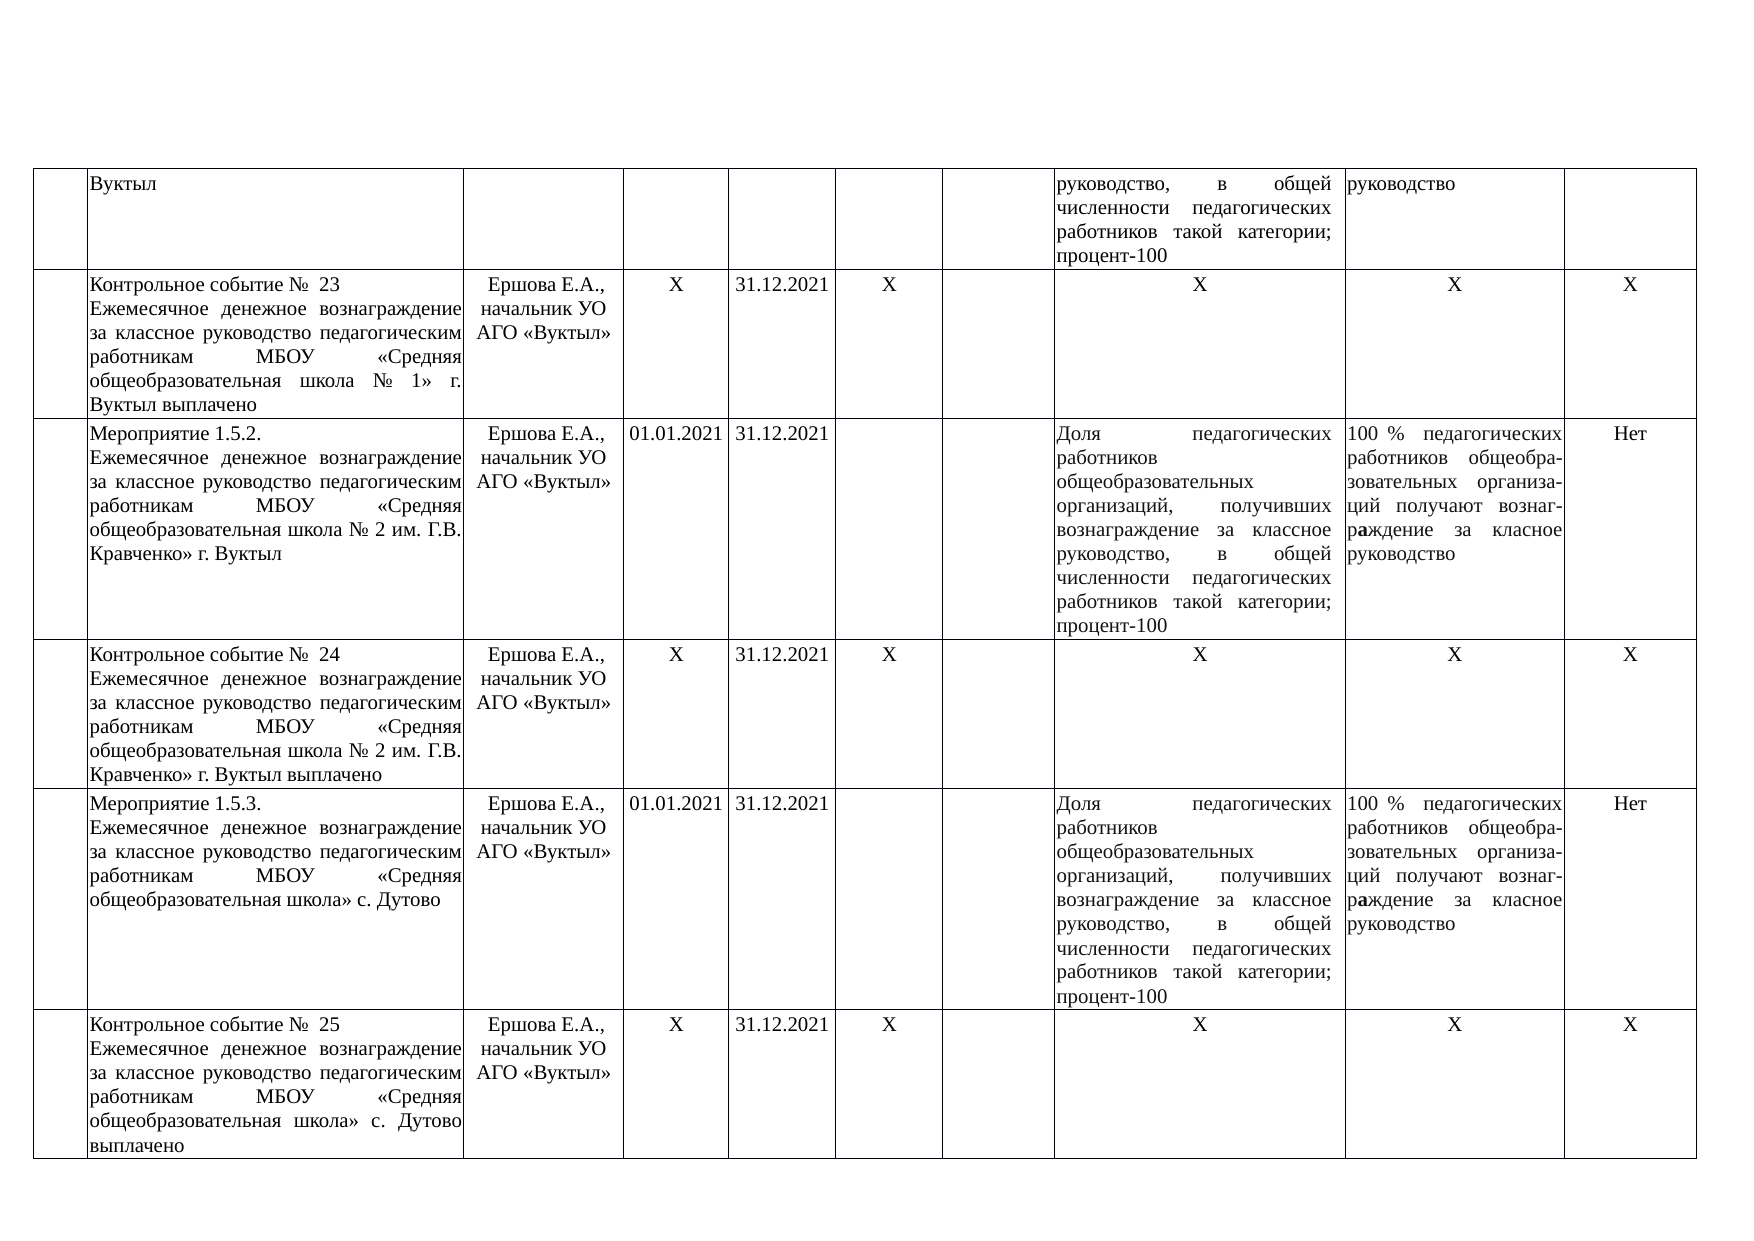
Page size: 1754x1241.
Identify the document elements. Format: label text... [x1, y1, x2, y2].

table_cell Ершова Е.А., начальник УО АГО «Вуктыл» [464, 789, 623, 1009]
table_cell 31.12.2021 [729, 419, 835, 639]
table_cell 31.12.2021 [729, 1010, 835, 1158]
table_cell X [624, 1010, 728, 1158]
table_cell Ершова Е.А., начальник УО АГО «Вуктыл» [464, 640, 623, 788]
table_cell [943, 419, 1054, 639]
table_cell 01.01.2021 [624, 789, 728, 1009]
table_cell Контрольное событие № 23 Ежемесячное денежное вознаграждение за классное руководство педагогическим работникам МБОУ «Средняя общеобразовательная школа № 1» г. Вуктыл выплачено [88, 270, 463, 418]
table_cell [34, 1010, 87, 1158]
table_cell [836, 169, 942, 269]
table_cell Мероприятие 1.5.3. Ежемесячное денежное вознаграждение за классное руководство педагогическим работникам МБОУ «Средняя общеобразовательная школа» с. Дутово [88, 789, 463, 1009]
table_cell Нет [1565, 789, 1696, 1009]
table_cell Нет [1565, 419, 1696, 639]
table_cell Х [1565, 640, 1696, 788]
table_cell руководство [1346, 169, 1564, 269]
table_cell Доля педагогических работников общеобразовательных организаций, получивших вознаграждение за классное руководство, в общей численности педагогических работников такой категории; процент-100 [1055, 789, 1345, 1009]
table_cell [943, 169, 1054, 269]
table_cell Ершова Е.А., начальник УО АГО «Вуктыл» [464, 270, 623, 418]
table_cell X [624, 640, 728, 788]
table_cell [836, 789, 942, 1009]
table_cell Контрольное событие № 24 Ежемесячное денежное вознаграждение за классное руководство педагогическим работникам МБОУ «Средняя общеобразовательная школа № 2 им. Г.В. Кравченко» г. Вуктыл выплачено [88, 640, 463, 788]
table_cell [34, 270, 87, 418]
table_cell 31.12.2021 [729, 640, 835, 788]
table_cell 100 % педагогических работников общеобра- зовательных организа- ций получают вознаг- раждение за класное руководство [1346, 789, 1564, 1009]
table_cell Ершова Е.А., начальник УО АГО «Вуктыл» [464, 1010, 623, 1158]
table_cell [34, 169, 87, 269]
table_cell Доля педагогических работников общеобразовательных организаций, получивших вознаграждение за классное руководство, в общей численности педагогических работников такой категории; процент-100 [1055, 419, 1345, 639]
table_cell [464, 169, 623, 269]
table_cell X [836, 270, 942, 418]
table_cell Х [1055, 640, 1345, 788]
table_cell 100 % педагогических работников общеобра- зовательных организа- ций получают вознаг- раждение за класное руководство [1346, 419, 1564, 639]
table_cell [943, 789, 1054, 1009]
table_cell [729, 169, 835, 269]
table_cell [34, 789, 87, 1009]
table_cell [836, 419, 942, 639]
table_cell Ершова Е.А., начальник УО АГО «Вуктыл» [464, 419, 623, 639]
table_cell Мероприятие 1.5.2. Ежемесячное денежное вознаграждение за классное руководство педагогическим работникам МБОУ «Средняя общеобразовательная школа № 2 им. Г.В. Кравченко» г. Вуктыл [88, 419, 463, 639]
table_cell [34, 640, 87, 788]
table_cell [1565, 169, 1696, 269]
table_cell 31.12.2021 [729, 789, 835, 1009]
table_cell 31.12.2021 [729, 270, 835, 418]
table_cell X [624, 270, 728, 418]
table_cell Х [1346, 270, 1564, 418]
table_cell 01.01.2021 [624, 419, 728, 639]
table_cell Х [1055, 1010, 1345, 1158]
table_cell X [836, 1010, 942, 1158]
table_cell Х [1565, 1010, 1696, 1158]
table_cell [943, 270, 1054, 418]
table_cell Х [1055, 270, 1345, 418]
table_cell X [836, 640, 942, 788]
table_cell [943, 640, 1054, 788]
table_cell Контрольное событие № 25 Ежемесячное денежное вознаграждение за классное руководство педагогическим работникам МБОУ «Средняя общеобразовательная школа» с. Дутово выплачено [88, 1010, 463, 1158]
table_cell [624, 169, 728, 269]
table_cell [943, 1010, 1054, 1158]
table_cell [34, 419, 87, 639]
table_cell Х [1346, 640, 1564, 788]
table_cell Х [1346, 1010, 1564, 1158]
table_cell Мероприятие 1.5.1. Ежемесячное денежное вознаграждение за классное руководство педагогическим работникам МБОУ «Средняя общеобразовательная школа № 1» г. Вуктыл [88, 169, 463, 269]
table_cell руководство, в общей численности педагогических работников такой категории; процент-100 [1055, 169, 1345, 269]
table_cell Х [1565, 270, 1696, 418]
